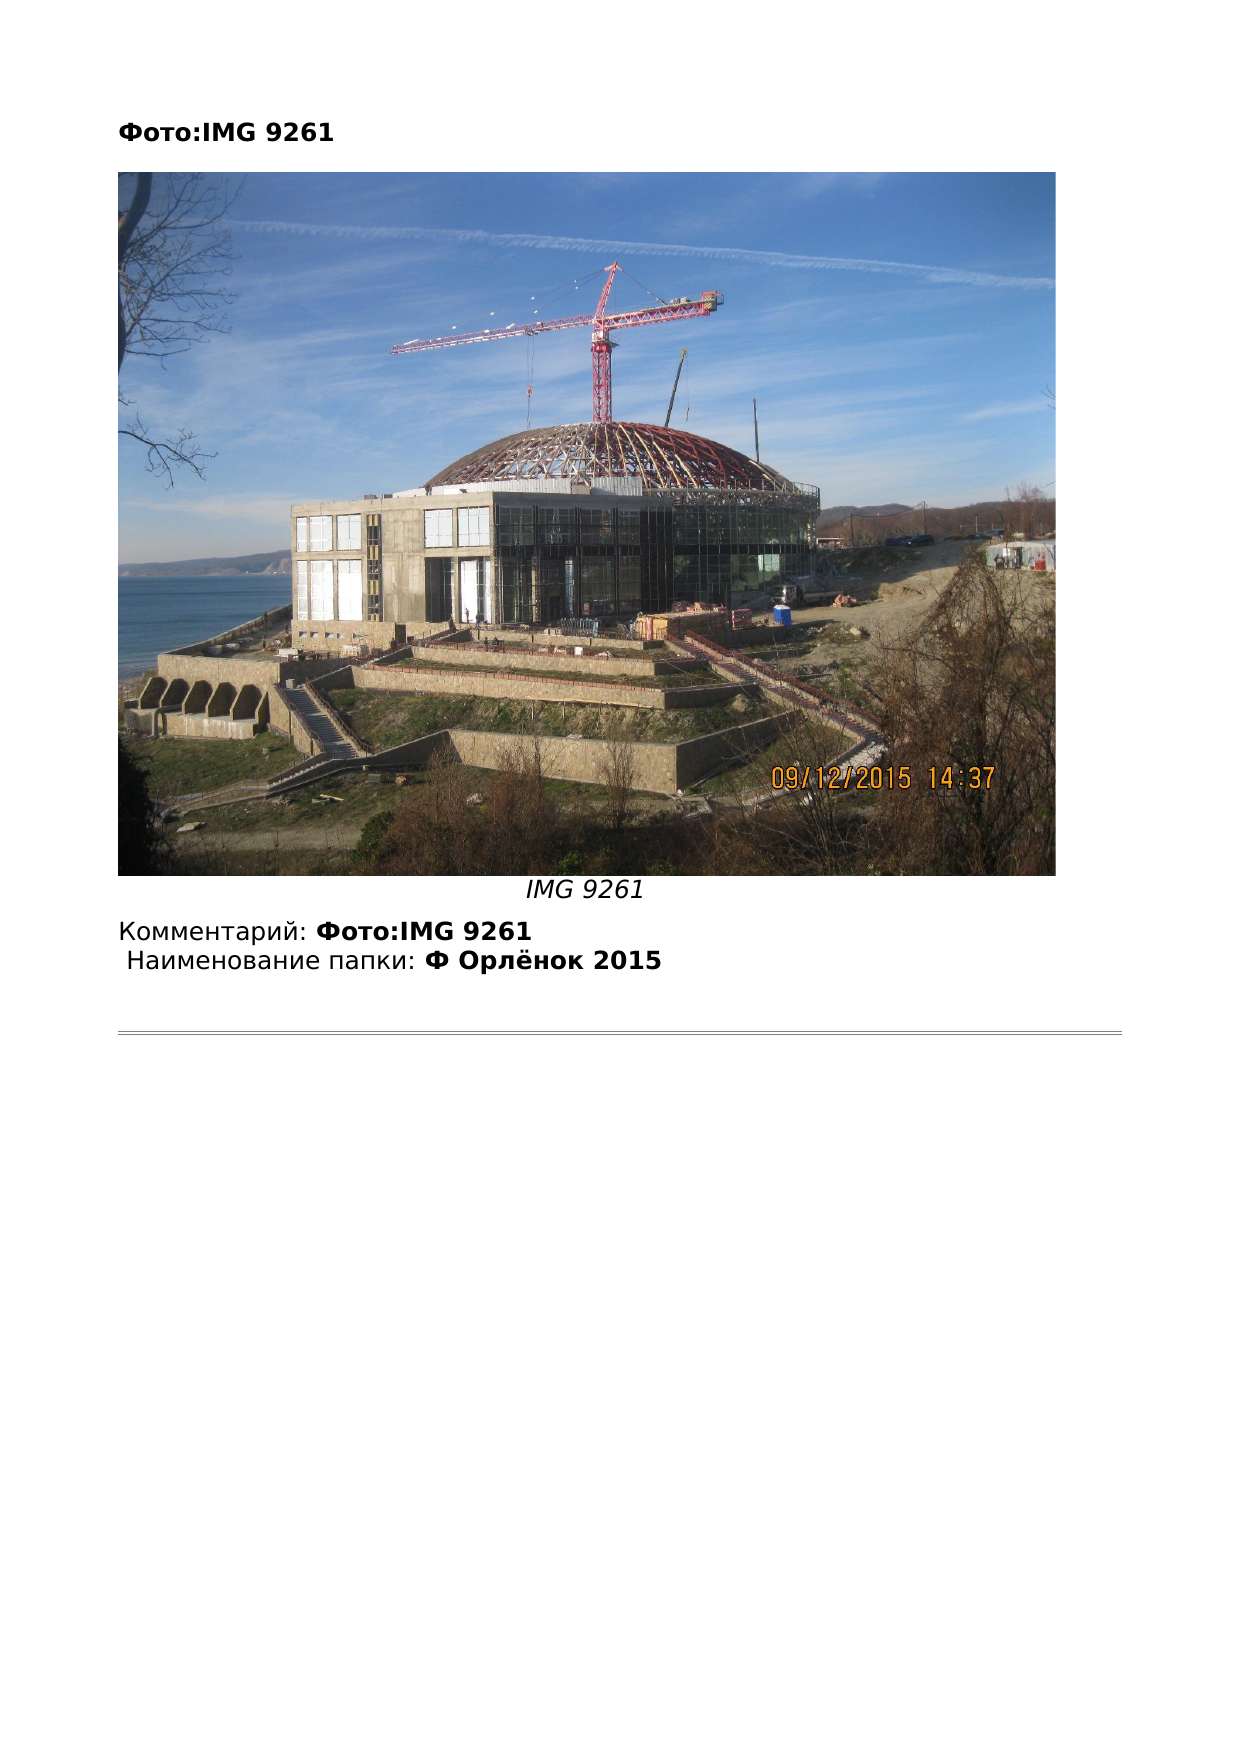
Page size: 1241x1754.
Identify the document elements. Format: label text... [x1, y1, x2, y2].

text Комментарий: Фото:IMG 9261 Наименование папки: Ф Орлёнок 2015 [118, 917, 1122, 1004]
picture [118, 172, 1056, 876]
text IMG 9261 [118, 876, 1056, 904]
subtitle Фото:IMG 9261 [118, 118, 1122, 147]
